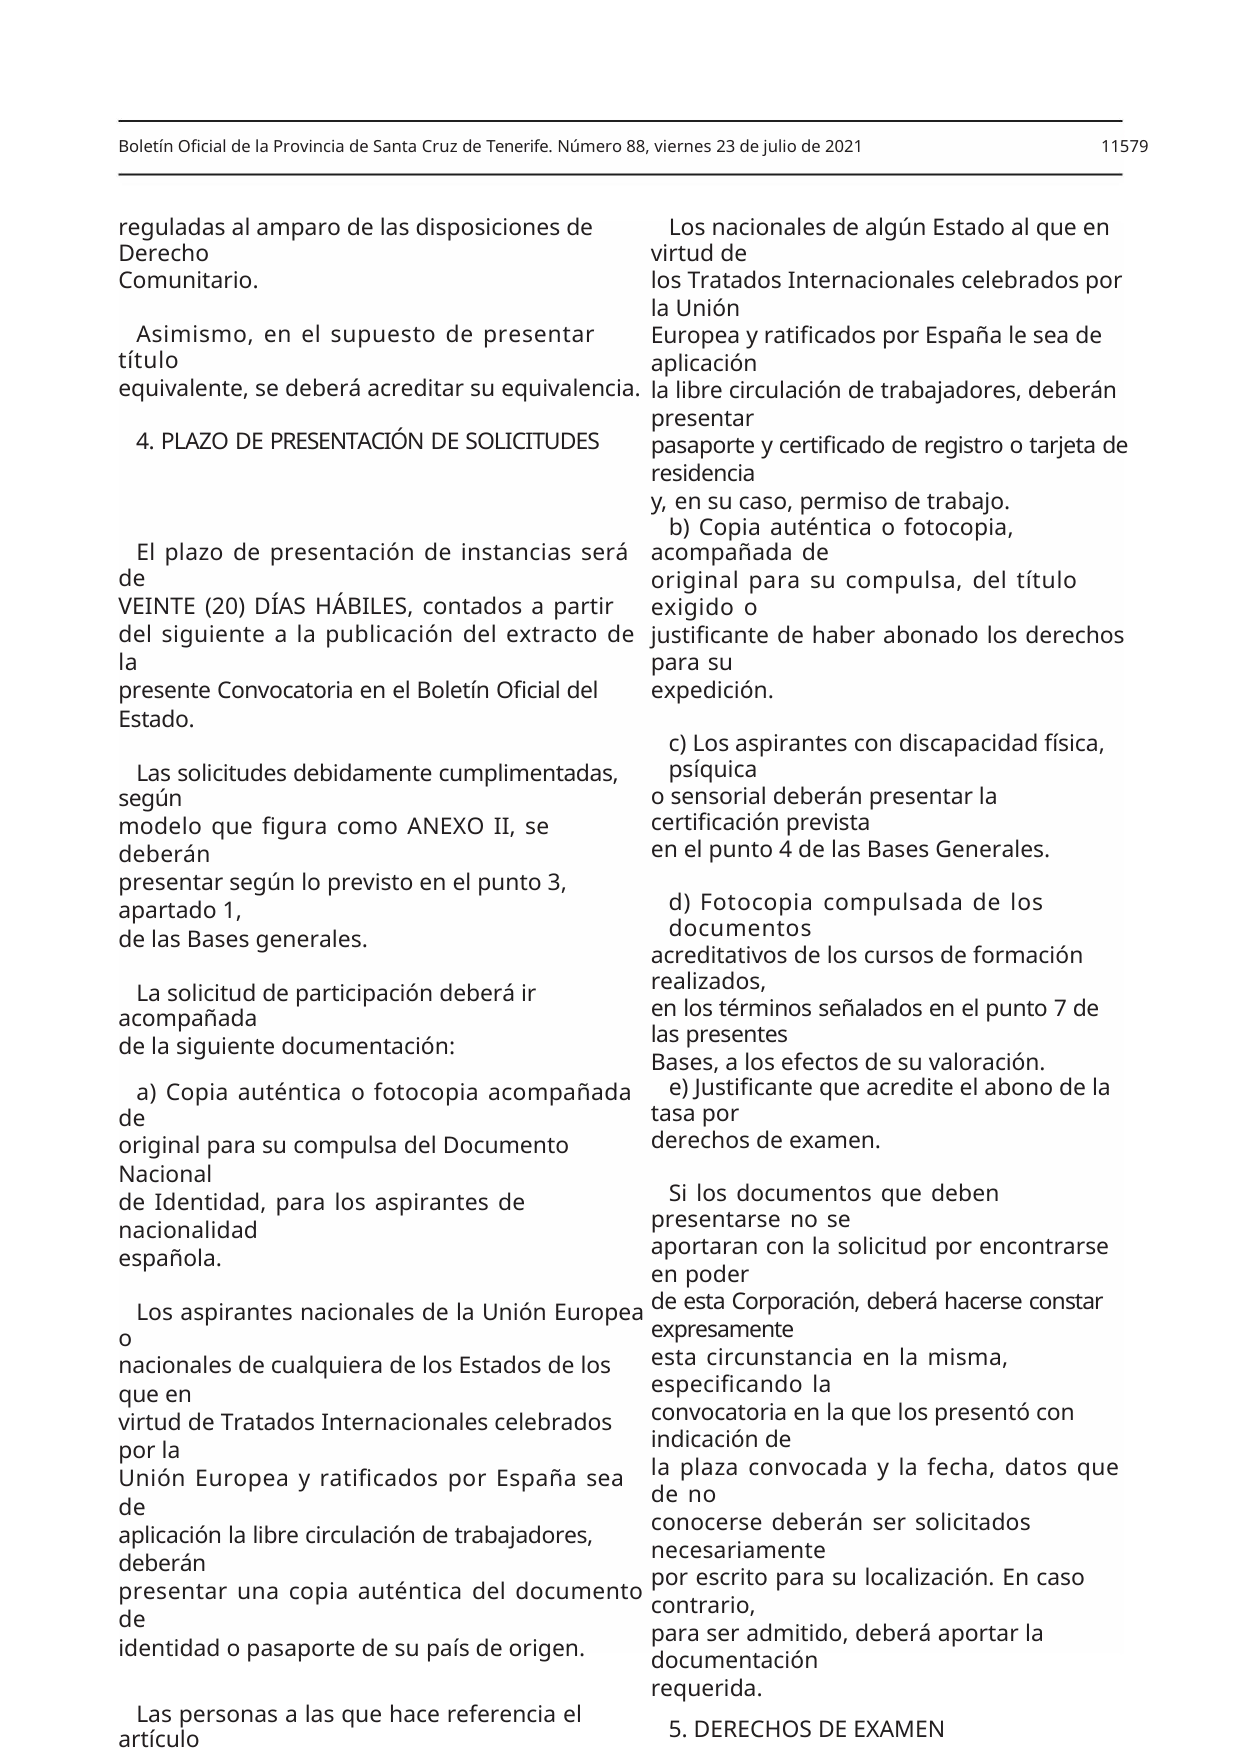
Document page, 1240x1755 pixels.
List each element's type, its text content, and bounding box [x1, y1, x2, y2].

text Boletín Oficial de la Provincia de Santa Cruz de Tenerife. Número 88, viernes 23 de julio de 2021 11579 [1125, 136, 1229, 156]
table_cell e) Justificante que acredite el abono de la tasa por derechos de examen. Si los documentos que deben presentarse no se aportaran con la solicitud por encontrarse en poder de esta Corporación, deberá hacerse constar expresamente esta circunstancia en la misma, especificando la convocatoria en la que los presentó con indicación de la plaza convocada y la fecha, datos que de no conocerse deberán ser solicitados necesariamente por escrito para su localización. En caso contrario, para ser admitido, deberá aportar la documentación requerida. [651, 1075, 1130, 1702]
table_cell 5. DERECHOS DE EXAMEN [651, 1702, 1130, 1754]
table_cell [646, 1655, 651, 1702]
table_cell a) Copia auténtica o fotocopia acompañada de original para su compulsa del Documento Nacional de Identidad, para los aspirantes de nacionalidad española. Los aspirantes nacionales de la Unión Europea o nacionales de cualquiera de los Estados de los que en virtud de Tratados Internacionales celebrados por la Unión Europea y ratificados por España sea de aplicación la libre circulación de trabajadores, deberán presentar una copia auténtica del documento de identidad o pasaporte de su país de origen. [118, 1655, 646, 1702]
table_cell Las personas a las que hace referencia el artículo [118, 1702, 646, 1754]
table_cell [646, 1702, 651, 1754]
table_header Los nacionales de algún Estado al que en virtud de los Tratados Internacionales celebrados por la Unión Europea y ratificados por España le sea de aplicación la libre circulación de trabajadores, deberán presentar pasaporte y certificado de registro o tarjeta de residencia y, en su caso, permiso de trabajo. [651, 215, 1130, 515]
